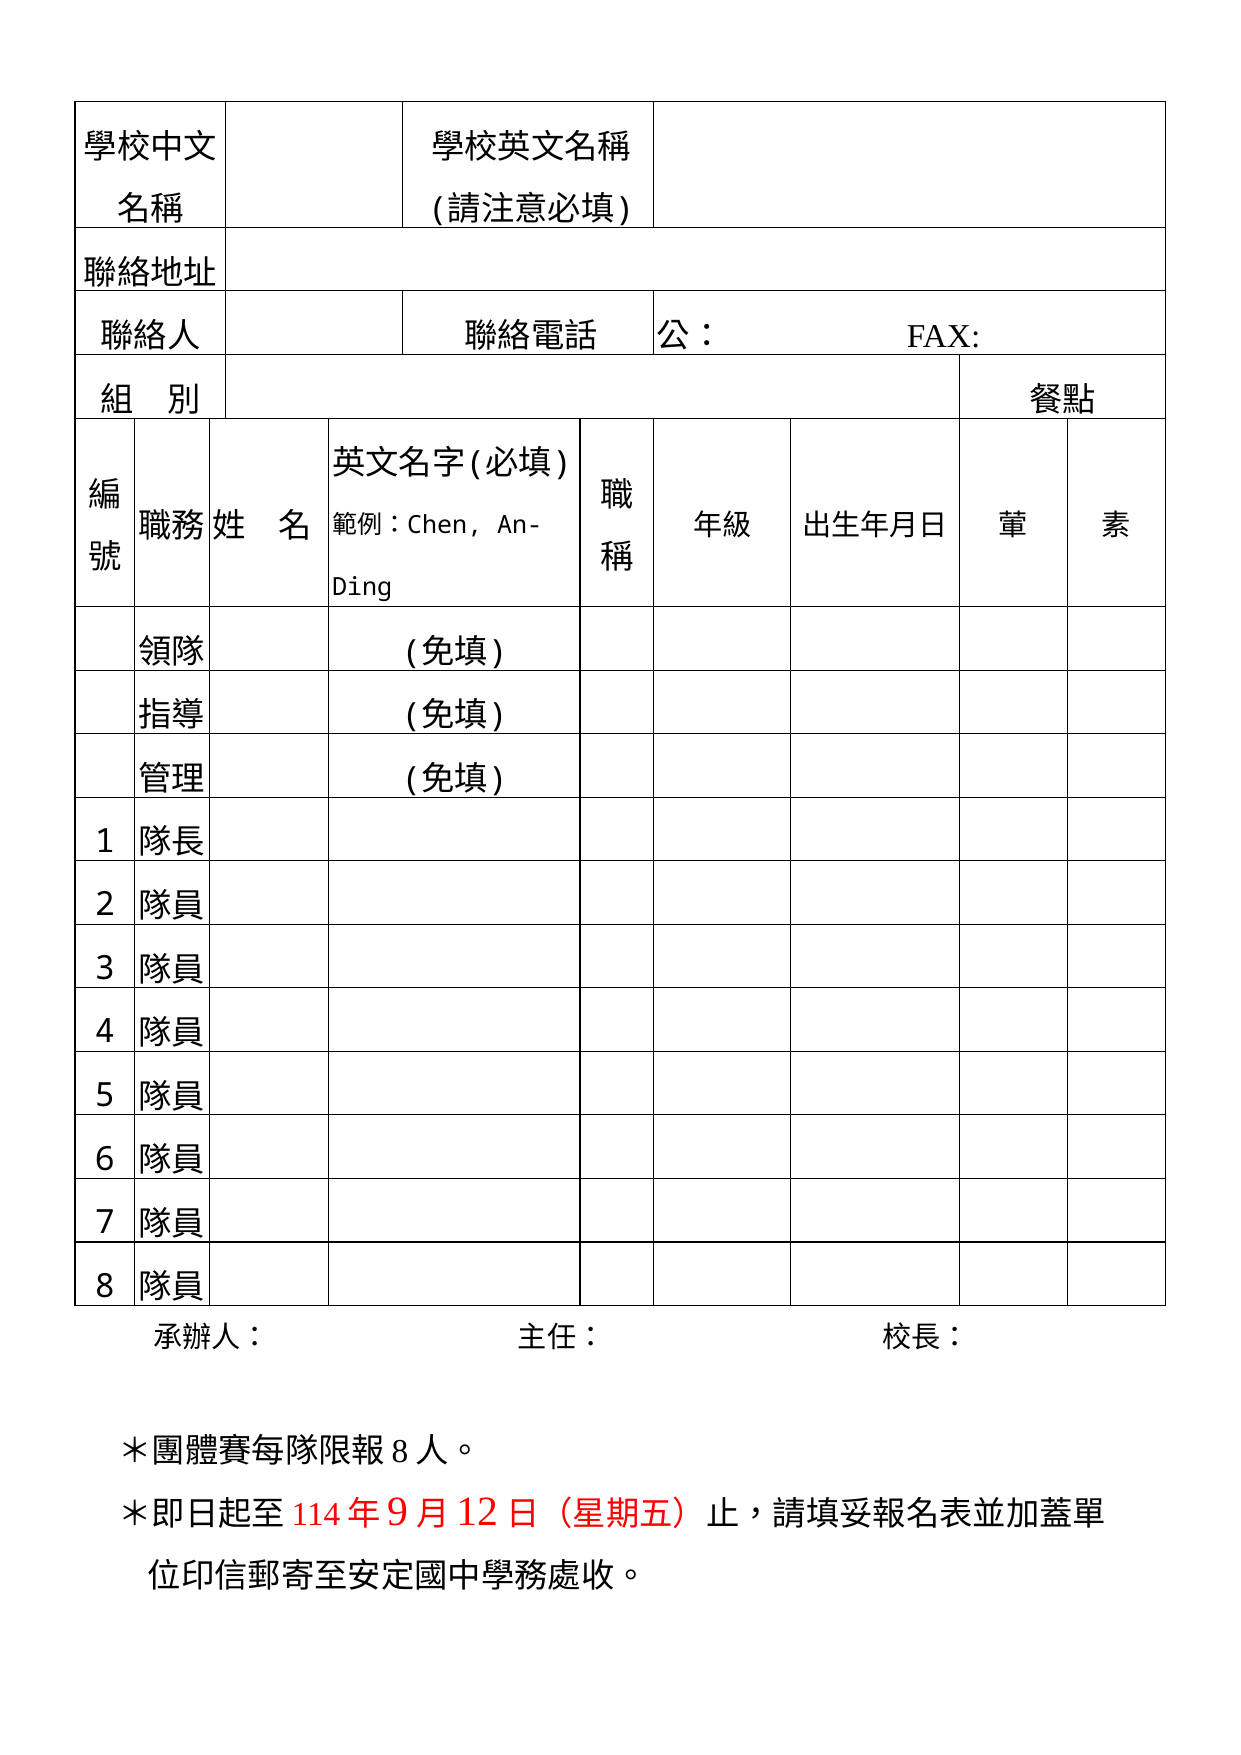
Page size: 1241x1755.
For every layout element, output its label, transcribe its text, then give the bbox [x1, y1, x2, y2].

table_cell 3 [76, 925, 134, 987]
table_cell 公： FAX: [654, 291, 1165, 354]
table_cell [581, 861, 653, 924]
table_cell [329, 925, 579, 987]
table_cell [791, 1179, 959, 1241]
table_cell [581, 734, 653, 797]
table_cell [1068, 1179, 1165, 1241]
table_cell [960, 734, 1067, 797]
table_cell [654, 798, 790, 860]
text ＊團體賽每隊限報8人。 [118, 1406, 1122, 1468]
table_cell [210, 1115, 328, 1178]
table_cell [1068, 1243, 1165, 1305]
table_cell 1 [76, 798, 134, 860]
table_cell [654, 1243, 790, 1305]
table_cell [654, 607, 790, 669]
table_cell [581, 1052, 653, 1114]
table_cell [791, 671, 959, 733]
table_cell [960, 1115, 1067, 1178]
table_cell 隊員 [135, 925, 209, 987]
table_cell [210, 607, 328, 669]
table_cell [654, 1115, 790, 1178]
table_cell 8 [76, 1243, 134, 1305]
table_cell [581, 607, 653, 669]
table_cell [329, 1243, 579, 1305]
table_cell [210, 988, 328, 1051]
table_cell [654, 1179, 790, 1241]
table_cell 聯絡人 [76, 291, 225, 354]
table_cell [1068, 988, 1165, 1051]
table_cell [329, 1115, 579, 1178]
table_cell [654, 861, 790, 924]
table_cell 隊員 [135, 1243, 209, 1305]
table_cell [210, 1052, 328, 1114]
table_cell [1068, 734, 1165, 797]
table_cell [581, 1179, 653, 1241]
table_cell [226, 228, 1165, 290]
table_cell [791, 607, 959, 669]
table_cell [210, 734, 328, 797]
table_cell [1068, 861, 1165, 924]
table_cell 隊員 [135, 1115, 209, 1178]
table_cell 英文名字(必填) 範例：Chen, An-Ding [329, 419, 579, 606]
table_cell [76, 607, 134, 669]
table_cell [226, 355, 959, 417]
table_cell [791, 1115, 959, 1178]
table_cell [654, 734, 790, 797]
table_cell [1068, 607, 1165, 669]
table_cell [1068, 671, 1165, 733]
table_cell (免填) [329, 671, 579, 733]
table_cell 隊長 [135, 798, 209, 860]
table_cell 葷 [960, 419, 1067, 606]
table_cell [581, 1243, 653, 1305]
table_cell 指導 [135, 671, 209, 733]
table_cell 編號 [76, 419, 134, 606]
table_cell [960, 1052, 1067, 1114]
table_cell 領隊 [135, 607, 209, 669]
text ＊即日起至114年9月12日（星期五）止，請填妥報名表並加蓋單位印信郵寄至安定國中學務處收。 [118, 1468, 1122, 1593]
table_cell [1068, 925, 1165, 987]
table_cell 4 [76, 988, 134, 1051]
table_cell 隊員 [135, 1052, 209, 1114]
table_cell 出生年月日 [791, 419, 959, 606]
table_cell [960, 925, 1067, 987]
table_cell [581, 1115, 653, 1178]
table_cell [960, 607, 1067, 669]
table_cell [329, 1179, 579, 1241]
table_cell [1068, 1052, 1165, 1114]
table_cell [210, 925, 328, 987]
table_cell 2 [76, 861, 134, 924]
table_cell [791, 988, 959, 1051]
table_cell [210, 1243, 328, 1305]
table_cell 餐點 [960, 355, 1165, 417]
table_cell [654, 1052, 790, 1114]
table_cell [791, 925, 959, 987]
table_cell [329, 988, 579, 1051]
table_cell 隊員 [135, 988, 209, 1051]
table_cell [581, 671, 653, 733]
table_cell [960, 798, 1067, 860]
table_cell [960, 1243, 1067, 1305]
table_cell [654, 671, 790, 733]
table_cell [210, 861, 328, 924]
table_cell [581, 925, 653, 987]
table_cell [329, 1052, 579, 1114]
table_cell 素 [1068, 419, 1165, 606]
table_cell [210, 798, 328, 860]
table_cell [960, 1179, 1067, 1241]
table_cell [791, 1052, 959, 1114]
table_cell [1068, 1115, 1165, 1178]
table_header 學校中文名稱 [76, 102, 225, 227]
table_cell 隊員 [135, 1179, 209, 1241]
table_header 學校英文名稱 (請注意必填) [403, 102, 653, 227]
table_cell [654, 988, 790, 1051]
table_cell 職 稱 [581, 419, 653, 606]
table_cell 管理 [135, 734, 209, 797]
table_cell 姓 名 [210, 419, 328, 606]
text 承辦人： 主任： 校長： [118, 1306, 1125, 1356]
table_cell 6 [76, 1115, 134, 1178]
table_cell [1068, 798, 1165, 860]
table_cell 聯絡電話 [403, 291, 653, 354]
table_cell [791, 734, 959, 797]
table_cell 聯絡地址 [76, 228, 225, 290]
table_header [226, 102, 402, 227]
table_header [654, 102, 1165, 227]
table_cell [581, 988, 653, 1051]
table_cell [791, 1243, 959, 1305]
table_cell 7 [76, 1179, 134, 1241]
table_cell [960, 861, 1067, 924]
table_cell (免填) [329, 734, 579, 797]
table_cell [960, 988, 1067, 1051]
table_cell [329, 861, 579, 924]
table_cell [791, 798, 959, 860]
table_cell [76, 671, 134, 733]
table_cell [654, 925, 790, 987]
table_cell 年級 [654, 419, 790, 606]
table_cell [210, 671, 328, 733]
table_cell [76, 734, 134, 797]
table_cell [960, 671, 1067, 733]
table_cell [581, 798, 653, 860]
table_cell 隊員 [135, 861, 209, 924]
table_cell [226, 291, 402, 354]
table_cell [329, 798, 579, 860]
table_cell [791, 861, 959, 924]
table_cell 職務 [135, 419, 209, 606]
table_cell 組 別 [76, 355, 225, 417]
table_cell [210, 1179, 328, 1241]
table_cell 5 [76, 1052, 134, 1114]
table_cell (免填) [329, 607, 579, 669]
